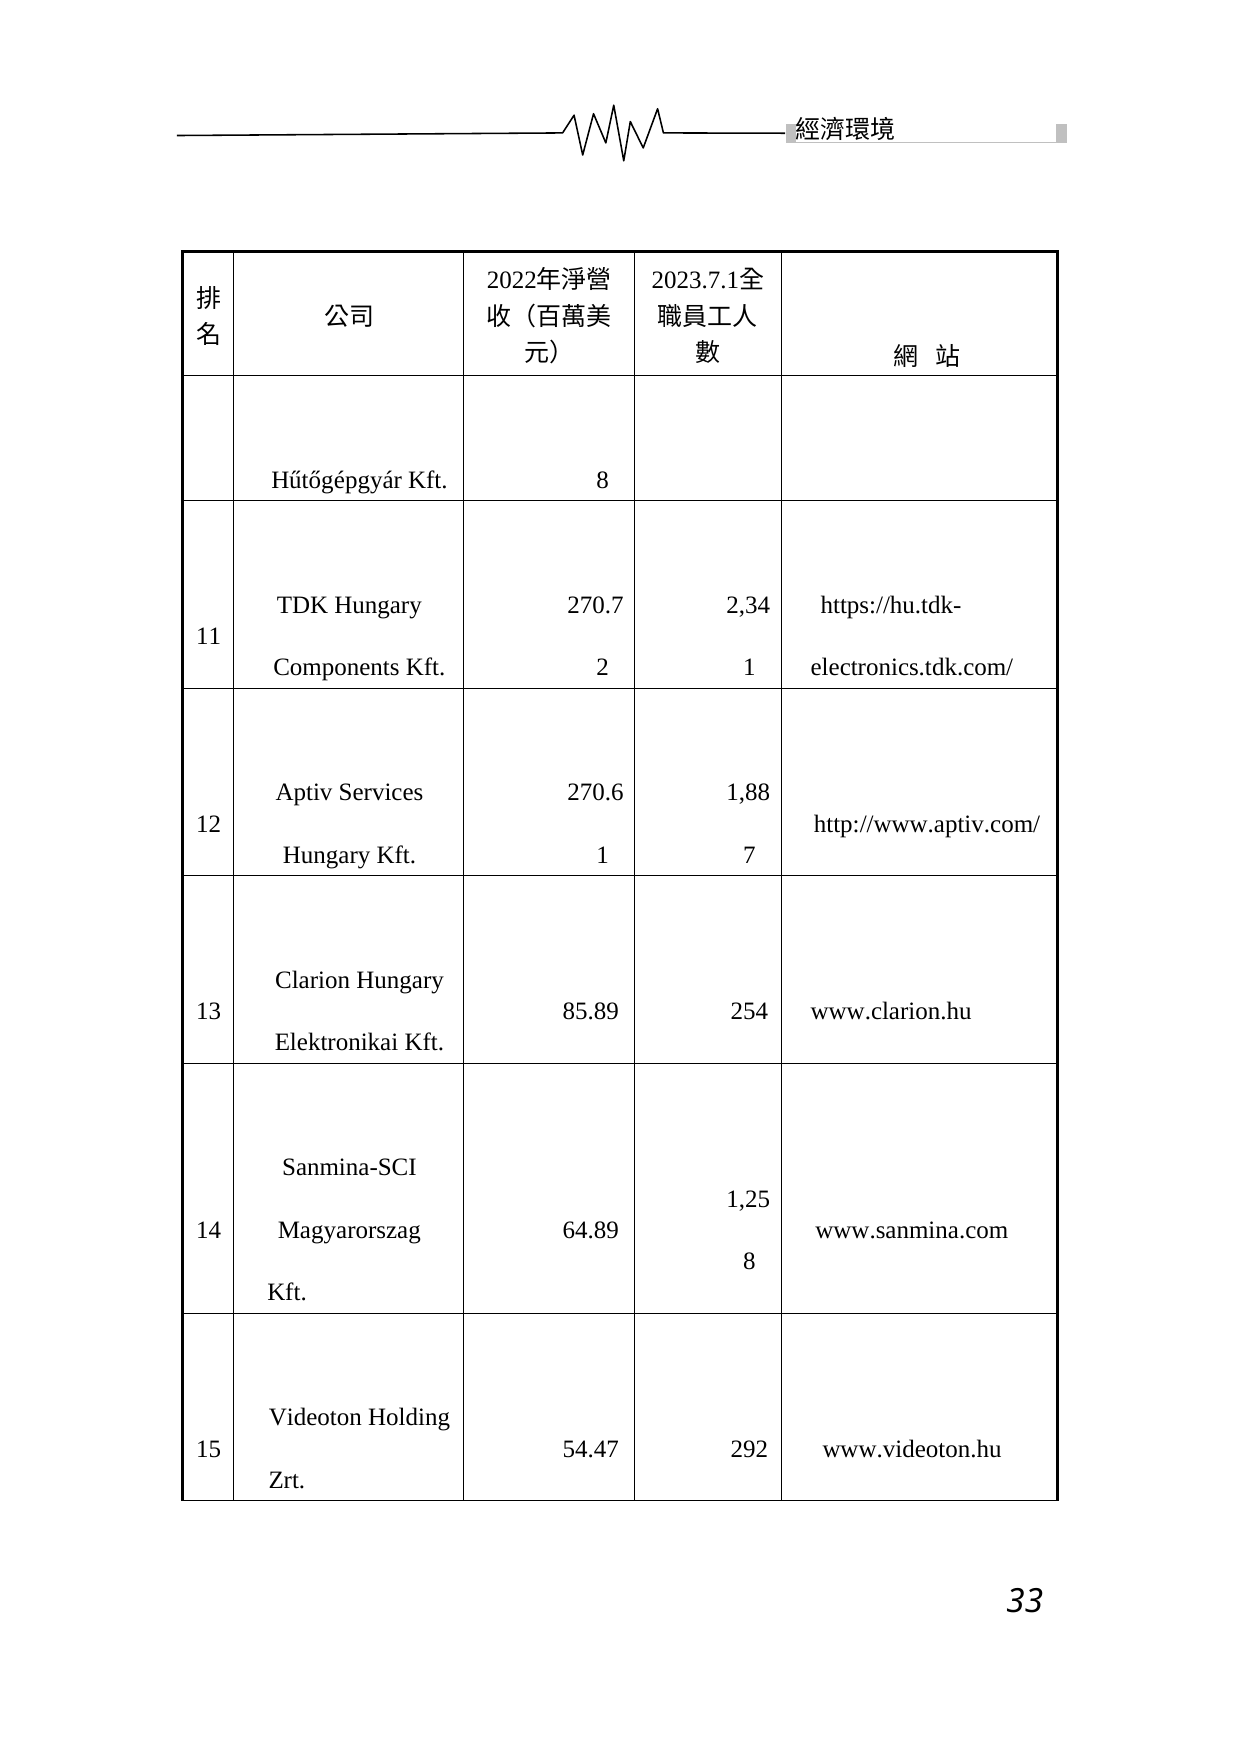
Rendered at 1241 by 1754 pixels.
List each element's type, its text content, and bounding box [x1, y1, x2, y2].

table_cell Aptiv Services Hungary Kft. [234, 689, 463, 875]
table_cell 1,258 [635, 1064, 781, 1313]
table_cell 254 [635, 876, 781, 1063]
table_header 2022年淨營收（百萬美元） [464, 253, 634, 375]
table_cell 64.89 [464, 1064, 634, 1313]
table_cell 85.89 [464, 876, 634, 1063]
table_cell [782, 376, 1056, 500]
table_cell https://hu.tdk-electronics.tdk.com/ [782, 501, 1056, 688]
table_cell 14 [184, 1064, 233, 1313]
table_cell 8 [464, 376, 634, 500]
table_header 公司 [234, 253, 463, 375]
table_cell 15 [184, 1314, 233, 1500]
table_header 網站 [782, 253, 1056, 375]
table_cell TDK Hungary Components Kft. [234, 501, 463, 688]
table_cell [184, 376, 233, 500]
table_cell Videoton Holding Zrt. [234, 1314, 463, 1500]
table_cell www.sanmina.com [782, 1064, 1056, 1313]
table_cell www.videoton.hu [782, 1314, 1056, 1500]
table_cell Sanmina-SCI Magyarorszag Kft. [234, 1064, 463, 1313]
table_cell 11 [184, 501, 233, 688]
table_cell http://www.aptiv.com/ [782, 689, 1056, 875]
table_cell Clarion Hungary Elektronikai Kft. [234, 876, 463, 1063]
table_cell 13 [184, 876, 233, 1063]
table_cell 1,887 [635, 689, 781, 875]
table_cell 270.72 [464, 501, 634, 688]
table_cell www.clarion.hu [782, 876, 1056, 1063]
table_header 排名 [184, 253, 233, 375]
table_cell 2,341 [635, 501, 781, 688]
table_header 2023.7.1全職員工人數 [635, 253, 781, 375]
table_cell 54.47 [464, 1314, 634, 1500]
table_cell Hűtőgépgyár Kft. [234, 376, 463, 500]
table_cell 270.61 [464, 689, 634, 875]
table_cell 292 [635, 1314, 781, 1500]
table_cell [635, 376, 781, 500]
table_cell 12 [184, 689, 233, 875]
